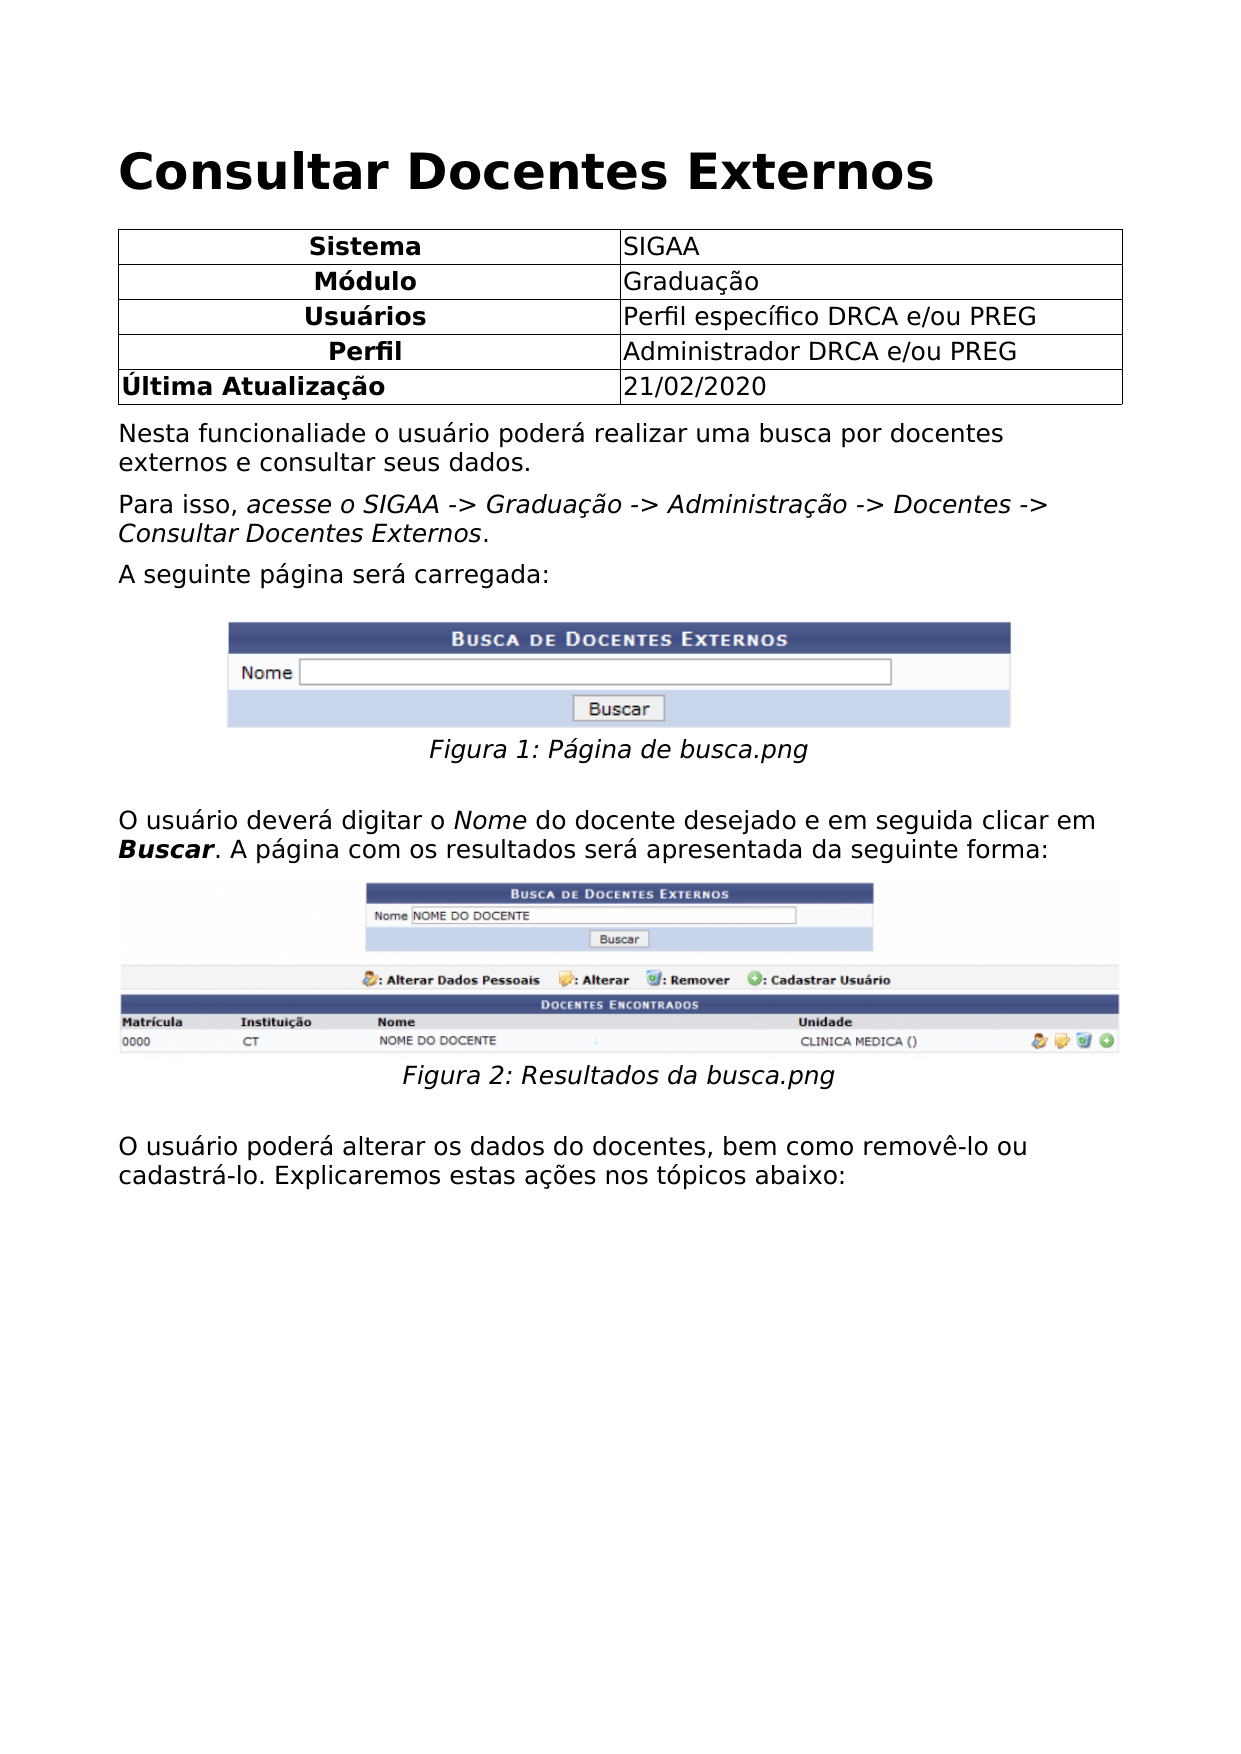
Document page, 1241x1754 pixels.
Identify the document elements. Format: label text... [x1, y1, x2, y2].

text Nesta funcionaliade o usuário poderá realizar uma busca por docentes externos e consultar seus dados. [118, 419, 1122, 477]
picture [118, 876, 1123, 1061]
table_cell Última Atualização [119, 370, 620, 404]
text Figura 1: Página de busca.png [218, 736, 1022, 764]
text Para isso, acesse o SIGAA -> Graduação -> Administração -> Docentes -> Consultar Docentes Externos. [118, 490, 1122, 548]
table_cell Usuários [119, 300, 620, 334]
table_cell 21/02/2020 [621, 370, 1122, 404]
table_cell Perfil específico DRCA e/ou PREG [621, 300, 1122, 334]
table_cell Módulo [119, 265, 620, 299]
text Figura 2: Resultados da busca.png [118, 1061, 1122, 1090]
table_cell Administrador DRCA e/ou PREG [621, 335, 1122, 369]
table_cell Graduação [621, 265, 1122, 299]
picture [218, 602, 1022, 736]
subtitle Consultar Docentes Externos [118, 143, 1122, 201]
text O usuário poderá alterar os dados do docentes, bem como removê-lo ou cadastrá-lo. Explicaremos estas ações nos tópicos abaixo: [118, 1132, 1122, 1190]
text A seguinte página será carregada: [118, 561, 1122, 590]
text O usuário deverá digitar o Nome do docente desejado e em seguida clicar em Buscar. A página com os resultados será apresentada da seguinte forma: [118, 806, 1122, 864]
table_cell Perfil [119, 335, 620, 369]
table_header Sistema [119, 230, 620, 264]
table_header SIGAA [621, 230, 1122, 264]
